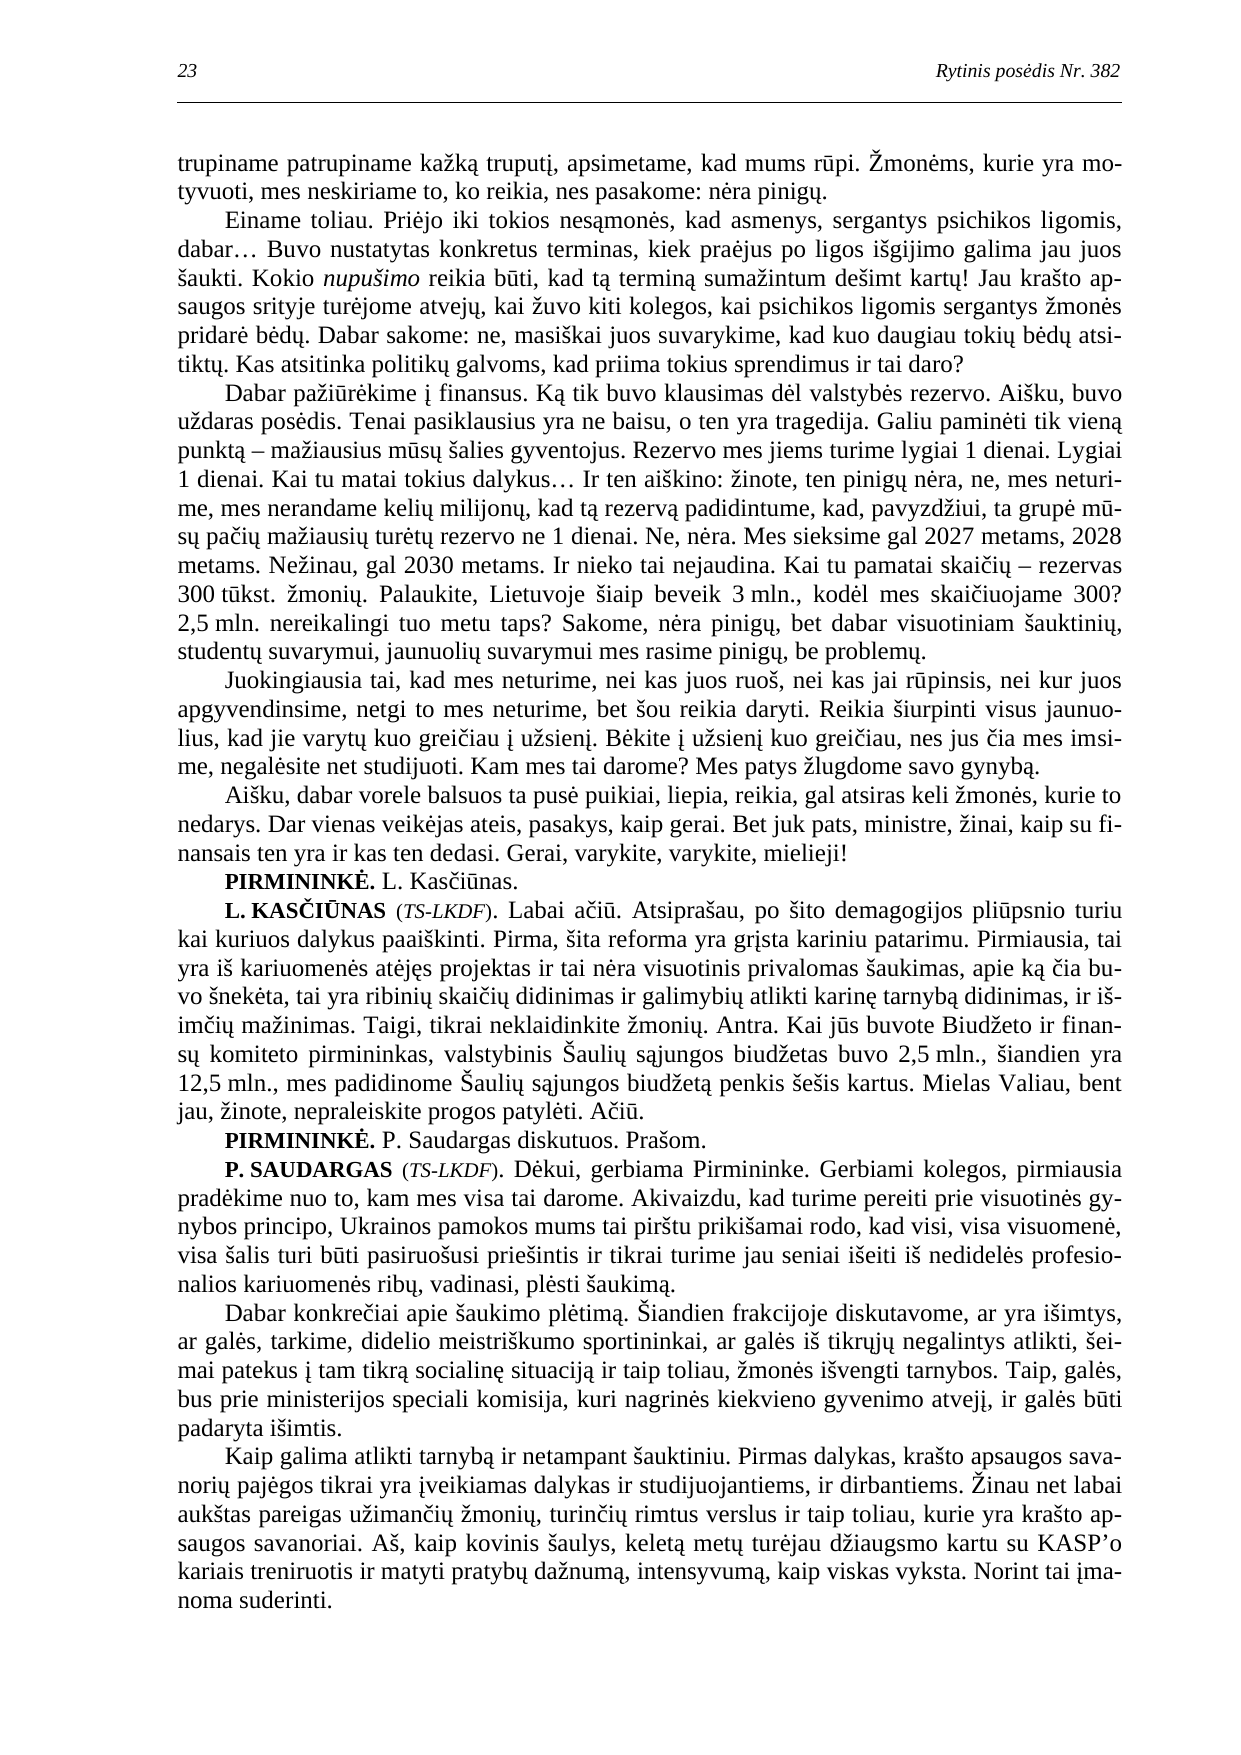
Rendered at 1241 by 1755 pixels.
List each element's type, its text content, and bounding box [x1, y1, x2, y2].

text Aiš­ku, da­bar vo­re­le bal­suos ta pu­sė pui­kiai, lie­pia, rei­kia, gal at­si­ras ke­li žmo­nės, ku­rie to ne­da­rys. Dar vie­nas vei­kė­jas at­eis, pa­sa­kys, kaip ge­rai. Bet juk pats, mi­nist­re, ži­nai, kaip su fi­nan­sais ten yra ir kas ten de­da­si. Ge­rai, va­ry­ki­te, va­ry­ki­te, mie­lie­ji! [177, 780, 1122, 866]
text L. KASČIŪNAS (TS-LKDF). La­bai ačiū. At­si­pra­šau, po ši­to de­ma­go­gi­jos pliūps­nio tu­riu kai ku­riuos da­ly­kus pa­aiš­kin­ti. Pir­ma, ši­ta re­for­ma yra grįs­ta ka­ri­niu pa­ta­ri­mu. Pir­miau­sia, tai yra iš ka­riuo­me­nės at­ėjęs pro­jek­tas ir tai nė­ra vi­suo­ti­nis pri­va­lo­mas šau­ki­mas, apie ką čia bu­vo šne­kė­ta, tai yra ri­bi­nių skai­čių di­di­ni­mas ir ga­li­my­bių at­lik­ti ka­ri­nę tar­ny­bą di­di­ni­mas, ir iš­im­čių ma­ži­ni­mas. Tai­gi, tik­rai ne­klai­din­ki­te žmo­nių. An­tra. Kai jūs bu­vo­te Biu­dže­to ir fi­nan­sų ko­mi­te­to pir­mi­nin­kas, vals­ty­bi­nis Šau­lių są­jun­gos biu­dže­tas bu­vo 2,5 mln., šian­dien yra 12,5 mln., mes pa­di­di­no­me Šau­lių są­jun­gos biu­dže­tą pen­kis še­šis kar­tus. Mie­las Va­liau, bent jau, ži­no­te, ne­pra­leis­ki­te pro­gos pa­ty­lė­ti. Ačiū. [177, 895, 1122, 1125]
text Juo­kin­giau­sia tai, kad mes ne­tu­ri­me, nei kas juos ruoš, nei kas jai rū­pin­sis, nei kur juos ap­gy­ven­din­si­me, net­gi to mes ne­tu­ri­me, bet šou rei­kia da­ry­ti. Rei­kia šiur­pin­ti vi­sus jau­nuo­lius, kad jie va­ry­tų kuo grei­čiau į už­sie­nį. Bė­ki­te į už­sie­nį kuo grei­čiau, nes jus čia mes im­si­me, ne­ga­lė­si­te net stu­di­juo­ti. Kam mes tai da­ro­me? Mes pa­tys žlug­do­me sa­vo gy­ny­bą. [177, 665, 1122, 780]
text Kaip ga­li­ma at­lik­ti tar­ny­bą ir ne­tam­pant šauk­ti­niu. Pir­mas da­ly­kas, kraš­to ap­sau­gos sa­va­no­rių pa­jė­gos tik­rai yra įvei­kia­mas da­ly­kas ir stu­di­juo­jan­tiems, ir dir­ban­tiems. Ži­nau net la­bai aukš­tas pa­rei­gas už­iman­čių žmo­nių, tu­rin­čių rim­tus ver­slus ir taip to­liau, ku­rie yra kraš­to ap­sau­gos sa­va­no­riai. Aš, kaip ko­vi­nis šau­lys, ke­le­tą me­tų tu­rė­jau džiaugs­mo kar­tu su KASPʼo ka­riais tre­ni­ruo­tis ir ma­ty­ti pra­ty­bų daž­nu­mą, in­ten­sy­vu­mą, kaip vis­kas vyks­ta. No­rint tai įma­no­ma su­de­rin­ti. [177, 1441, 1122, 1614]
text PIRMININKĖ. L. Kas­čiū­nas. [177, 866, 1122, 895]
text tru­pi­na­me pa­tru­pi­na­me kaž­ką tru­pu­tį, ap­si­me­ta­me, kad mums rū­pi. Žmo­nėms, ku­rie yra mo­ty­vuo­ti, mes ne­ski­ria­me to, ko rei­kia, nes pa­sa­ko­me: nė­ra pi­ni­gų. [177, 148, 1122, 205]
text Ei­na­me to­liau. Pri­ėjo iki to­kios ne­są­mo­nės, kad as­me­nys, ser­gan­tys psi­chi­kos li­go­mis, da­bar… Bu­vo nu­sta­ty­tas kon­kre­tus ter­mi­nas, kiek pra­ėjus po li­gos iš­gi­ji­mo ga­li­ma jau juos šauk­ti. Ko­kio nu­pu­ši­mo rei­kia bū­ti, kad tą ter­mi­ną su­ma­žin­tum de­šimt kar­tų! Jau kraš­to ap­sau­gos sri­ty­je tu­rė­jo­me at­ve­jų, kai žu­vo ki­ti ko­le­gos, kai psi­chi­kos li­go­mis ser­gan­tys žmo­nės pri­da­rė bė­dų. Da­bar sa­ko­me: ne, ma­siš­kai juos su­va­ry­ki­me, kad kuo dau­giau to­kių bė­dų at­si­tik­tų. Kas at­si­tin­ka po­li­ti­kų gal­voms, kad pri­ima to­kius spren­di­mus ir tai da­ro? [177, 205, 1122, 378]
text Da­bar pa­žiū­rė­ki­me į fi­nan­sus. Ką tik bu­vo klau­si­mas dėl vals­ty­bės re­zer­vo. Aiš­ku, bu­vo už­da­ras po­sė­dis. Te­nai pa­si­klau­sius yra ne bai­su, o ten yra tra­ge­di­ja. Ga­liu pa­mi­nė­ti tik vie­ną punk­tą – ma­žiau­sius mū­sų ša­lies gy­ven­to­jus. Re­zer­vo mes jiems tu­rime ly­giai 1 die­nai. Ly­giai 1 die­nai. Kai tu ma­tai to­kius da­ly­kus… Ir ten aiš­ki­no: ži­no­te, ten pi­ni­gų nė­ra, ne, mes ne­tu­ri­me, mes ne­ran­da­me ke­lių mi­li­jo­nų, kad tą re­zer­vą pa­di­din­tu­me, kad, pa­vyz­džiui, ta gru­pė mū­sų pa­čių ma­žiau­sių tu­rė­tų re­zer­vo ne 1 die­nai. Ne, nė­ra. Mes siek­si­me gal 2027 me­tams, 2028 me­tams. Ne­ži­nau, gal 2030 me­tams. Ir nie­ko tai ne­jau­di­na. Kai tu pa­ma­tai skai­čių – re­zer­vas 300 tūkst. žmo­nių. Pa­lau­ki­te, Lie­tu­vo­je šiaip be­veik 3 mln., ko­dėl mes skai­čiuo­ja­me 300? 2,5 mln. ne­rei­ka­lin­gi tuo me­tu taps? Sa­ko­me, nė­ra pi­ni­gų, bet da­bar vi­suo­ti­niam šauk­ti­nių, stu­den­tų su­va­ry­mui, jau­nuo­lių su­va­ry­mui mes ­ra­si­me pi­ni­gų, be pro­ble­mų. [177, 378, 1122, 665]
text P. SAUDARGAS (TS-LKDF). Dė­kui, ger­bia­ma Pir­mi­nin­ke. Ger­bia­mi ko­le­gos, pir­miau­sia pra­dė­ki­me nuo to, kam mes vi­sa tai da­ro­me. Aki­vaiz­du, kad tu­ri­me per­ei­ti prie vi­suo­ti­nės gy­ny­bos prin­ci­po, Uk­rai­nos pa­mo­kos mums tai pirš­tu pri­ki­ša­mai ro­do, kad vi­si, vi­sa vi­suo­me­nė, vi­sa ša­lis tu­ri bū­ti pa­si­ruo­šu­si prie­šin­tis ir tik­rai tu­ri­me jau se­niai iš­ei­ti iš ne­di­de­lės pro­fe­sio­na­lios ka­riuo­me­nės ri­bų, va­di­na­si, plės­ti šau­ki­mą. [177, 1154, 1122, 1298]
text PIRMININKĖ. P. Sau­dar­gas dis­ku­tuos. Pra­šom. [177, 1125, 1122, 1154]
text Da­bar kon­kre­čiai apie šau­ki­mo plė­ti­mą. Šian­dien frak­ci­jo­je dis­ku­ta­vo­me, ar yra iš­im­tys, ar ga­lės, tar­ki­me, di­de­lio meist­riš­ku­mo spor­ti­nin­kai, ar ga­lės iš tik­rų­jų ne­ga­lin­tys at­lik­ti, šei­mai pa­te­kus į tam tik­rą so­cia­li­nę si­tu­a­ci­ją ir taip to­liau, žmo­nės iš­veng­ti tar­ny­bos. Taip, ga­lės, bus prie mi­nis­te­ri­jos spe­cia­li ko­mi­si­ja, ku­ri nag­ri­nės kiek­vie­no gy­ve­ni­mo at­ve­jį, ir ga­lės bū­ti pa­da­ry­ta iš­im­tis. [177, 1298, 1122, 1441]
